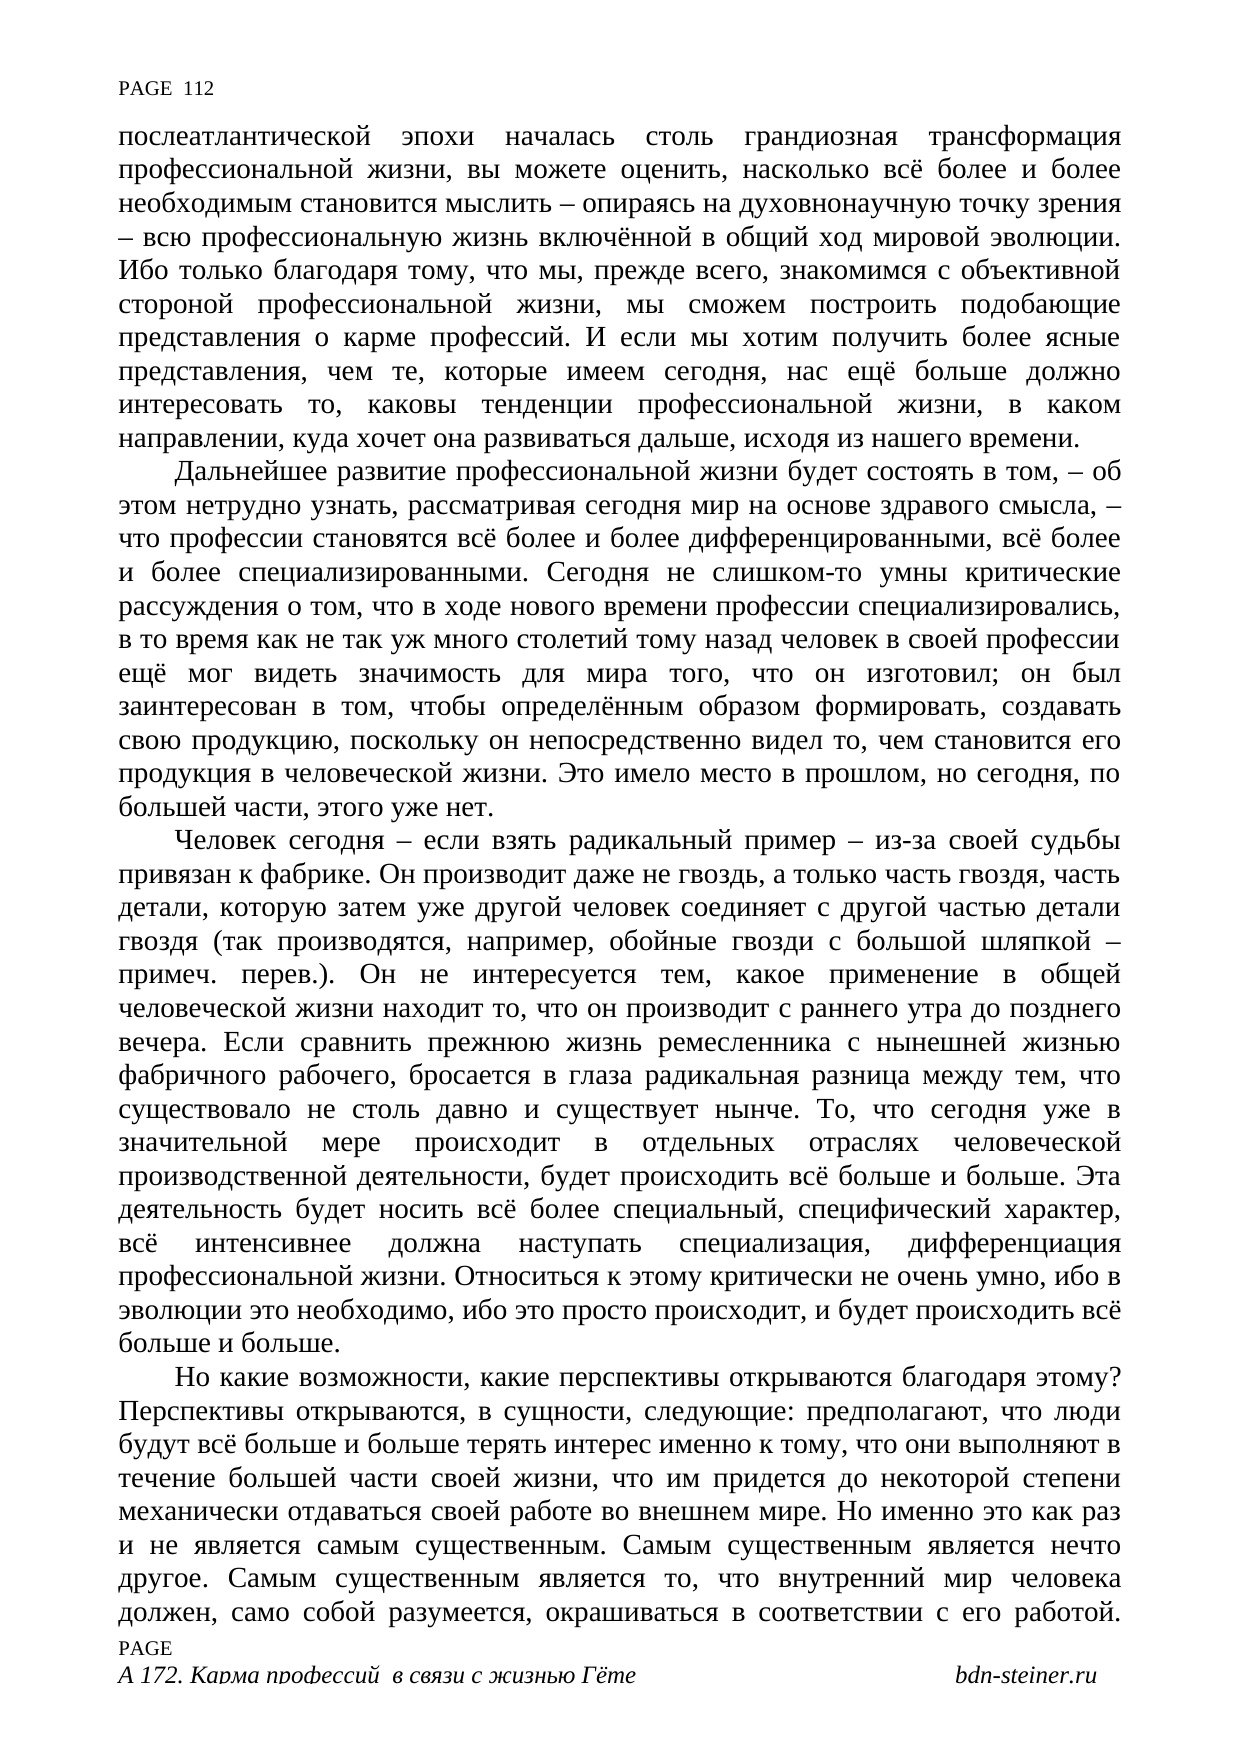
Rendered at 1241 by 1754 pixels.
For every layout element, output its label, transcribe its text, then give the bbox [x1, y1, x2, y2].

text послеатлантической эпохи началась столь грандиозная трансформация профессиональной жизни, вы можете оценить, насколько всё более и более необходимым становится мыслить – опираясь на духовнонаучную точку зрения – всю профессиональную жизнь включённой в общий ход мировой эволюции. Ибо только благодаря тому, что мы, прежде всего, знакомимся с объективной стороной профессиональной жизни, мы сможем построить подобающие представления о карме профессий. И если мы хотим получить более ясные представления, чем те, которые имеем сегодня, нас ещё больше должно интересовать то, каковы тенденции профессиональной жизни, в каком направлении, куда хочет она развиваться дальше, исходя из нашего времени. [118, 118, 1122, 453]
text Человек сегодня – если взять радикальный пример – из-за своей судьбы привязан к фабрике. Он производит даже не гвоздь, а только часть гвоздя, часть детали, которую затем уже другой человек соединяет с другой частью детали гвоздя (так производятся, например, обойные гвозди с большой шляпкой – примеч. перев.). Он не интересуется тем, какое применение в общей человеческой жизни находит то, что он производит с раннего утра до позднего вечера. Если сравнить прежнюю жизнь ремесленника с нынешней жизнью фабричного рабочего, бросается в глаза радикальная разница между тем, что существовало не столь давно и существует нынче. То, что сегодня уже в значительной мере происходит в отдельных отраслях человеческой производственной деятельности, будет происходить всё больше и больше. Эта деятельность будет носить всё более специальный, специфический характер, всё интенсивнее должна наступать специализация, дифференциация профессиональной жизни. Относиться к этому критически не очень умно, ибо в эволюции это необходимо, ибо это просто происходит, и будет происходить всё больше и больше. [118, 822, 1122, 1359]
text Дальнейшее развитие профессиональной жизни будет состоять в том, – об этом нетрудно узнать, рассматривая сегодня мир на основе здравого смысла, – что профессии становятся всё более и более дифференцированными, всё более и более специализированными. Сегодня не слишком-то умны критические рассуждения о том, что в ходе нового времени профессии специализировались, в то время как не так уж много столетий тому назад человек в своей профессии ещё мог видеть значимость для мира того, что он изготовил; он был заинтересован в том, чтобы определённым образом формировать, создавать свою продукцию, поскольку он непосредственно видел то, чем становится его продукция в человеческой жизни. Это имело место в прошлом, но сегодня, по большей части, этого уже нет. [118, 453, 1122, 822]
text Но какие возможности, какие перспективы открываются благодаря этому? Перспективы открываются, в сущности, следующие: предполагают, что люди будут всё больше и больше терять интерес именно к тому, что они выполняют в течение большей части своей жизни, что им придется до некоторой степени механически отдаваться своей работе во внешнем мире. Но именно это как раз и не является самым существенным. Самым существенным является нечто другое. Самым существенным является то, что внутренний мир человека должен, само собой разумеется, окрашиваться в соответствии с его работой. [118, 1359, 1122, 1627]
